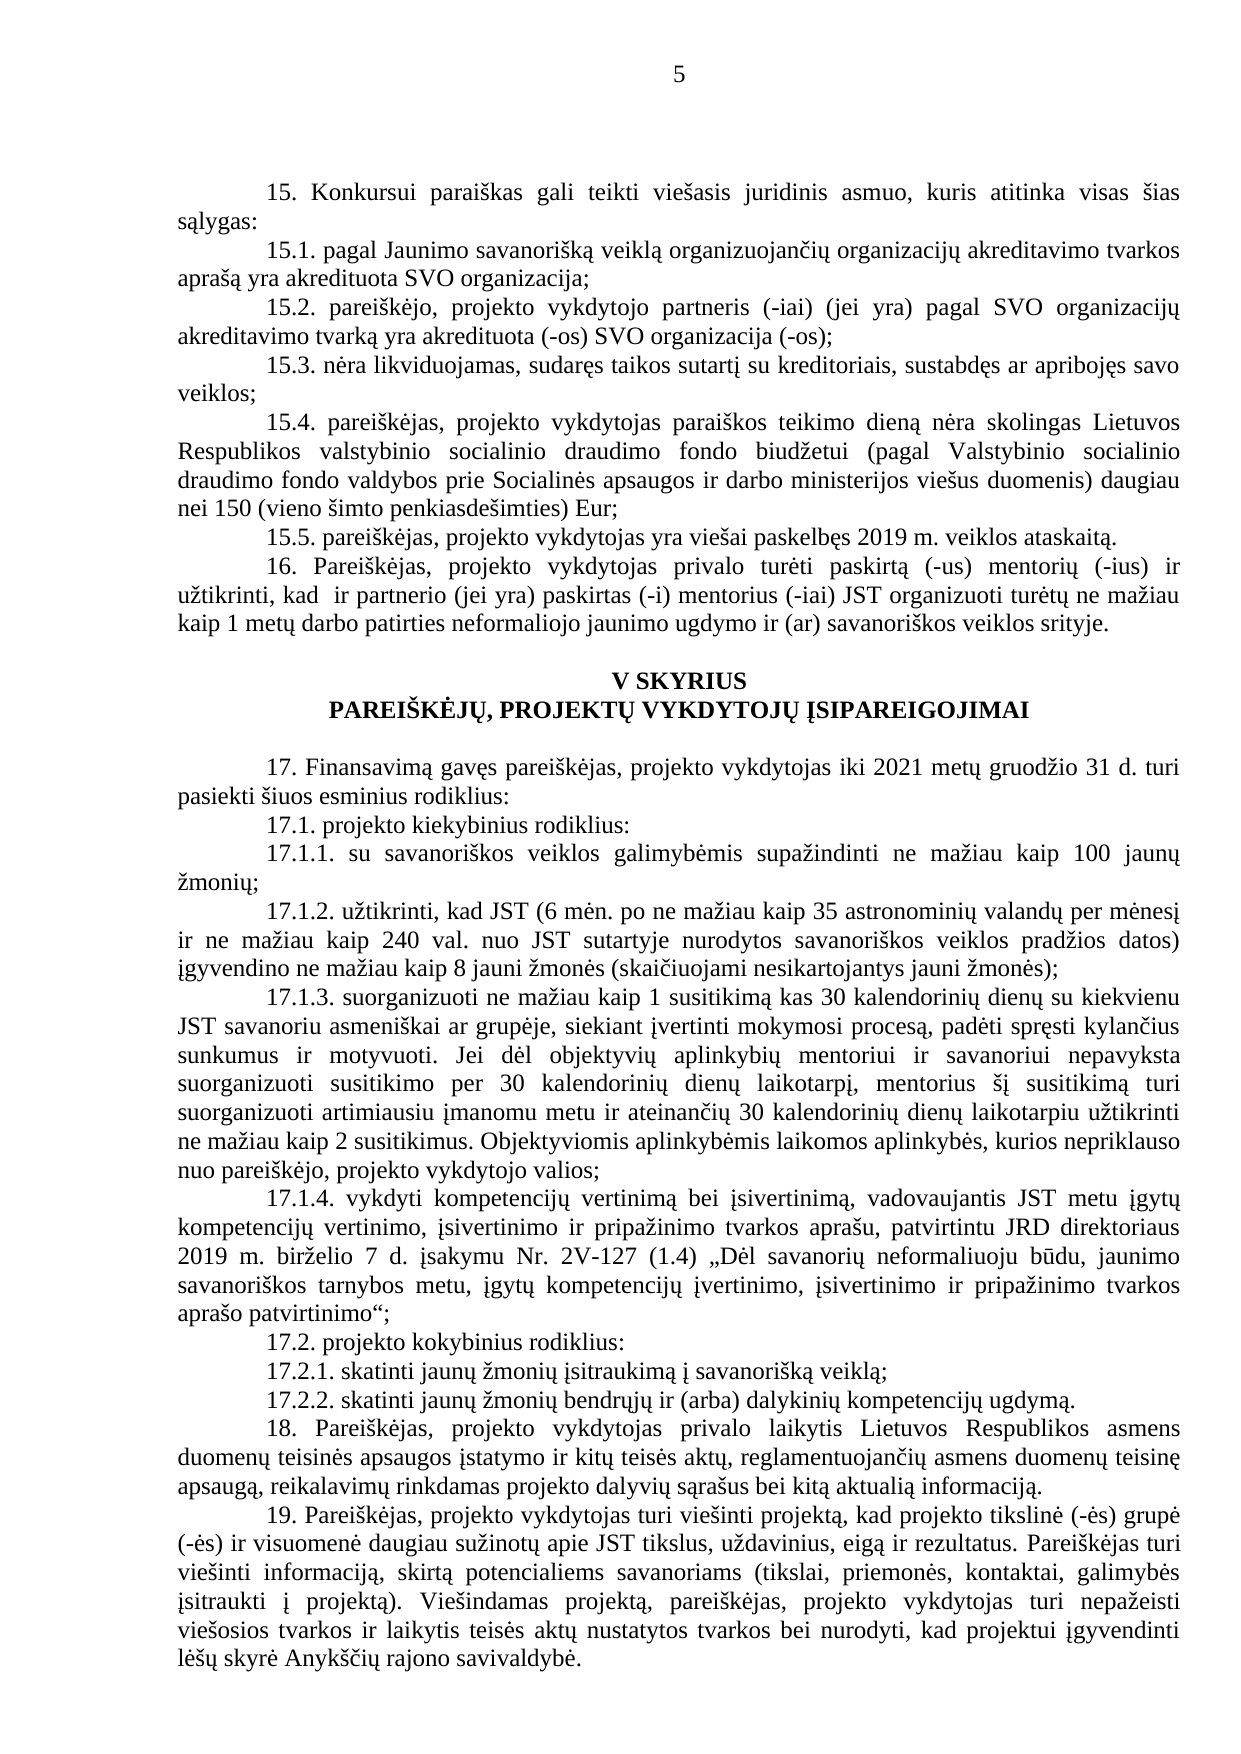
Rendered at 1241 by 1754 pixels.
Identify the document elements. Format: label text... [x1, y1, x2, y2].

text 16. Pareiškėjas, projekto vykdytojas privalo turėti paskirtą (-us) mentorių (-ius) ir užtikrinti, kad ir partnerio (jei yra) paskirtas (-i) mentorius (-iai) JST organizuoti turėtų ne mažiau kaip 1 metų darbo patirties neformaliojo jaunimo ugdymo ir (ar) savanoriškos veiklos srityje. [177, 551, 1181, 637]
text 15. Konkursui paraiškas gali teikti viešasis juridinis asmuo, kuris atitinka visas šias sąlygas: [177, 177, 1181, 235]
text 15.5. pareiškėjas, projekto vykdytojas yra viešai paskelbęs 2019 m. veiklos ataskaitą. [177, 522, 1181, 551]
text 17.2. projekto kokybinius rodiklius: [177, 1327, 1181, 1356]
text 17.1.3. suorganizuoti ne mažiau kaip 1 susitikimą kas 30 kalendorinių dienų su kiekvienu JST savanoriu asmeniškai ar grupėje, siekiant įvertinti mokymosi procesą, padėti spręsti kylančius sunkumus ir motyvuoti. Jei dėl objektyvių aplinkybių mentoriui ir savanoriui nepavyksta suorganizuoti susitikimo per 30 kalendorinių dienų laikotarpį, mentorius šį susitikimą turi suorganizuoti artimiausiu įmanomu metu ir ateinančių 30 kalendorinių dienų laikotarpiu užtikrinti ne mažiau kaip 2 susitikimus. Objektyviomis aplinkybėmis laikomos aplinkybės, kurios nepriklauso nuo pareiškėjo, projekto vykdytojo valios; [177, 982, 1181, 1183]
text 17.1.2. užtikrinti, kad JST (6 mėn. po ne mažiau kaip 35 astronominių valandų per mėnesį ir ne mažiau kaip 240 val. nuo JST sutartyje nurodytos savanoriškos veiklos pradžios datos) įgyvendino ne mažiau kaip 8 jauni žmonės (skaičiuojami nesikartojantys jauni žmonės); [177, 896, 1181, 982]
text 15.1. pagal Jaunimo savanorišką veiklą organizuojančių organizacijų akreditavimo tvarkos aprašą yra akredituota SVO organizacija; [177, 235, 1181, 292]
text 18. Pareiškėjas, projekto vykdytojas privalo laikytis Lietuvos Respublikos asmens duomenų teisinės apsaugos įstatymo ir kitų teisės aktų, reglamentuojančių asmens duomenų teisinę apsaugą, reikalavimų rinkdamas projekto dalyvių sąrašus bei kitą aktualią informaciją. [177, 1413, 1181, 1500]
text 17.1. projekto kiekybinius rodiklius: [177, 810, 1181, 838]
text 17. Finansavimą gavęs pareiškėjas, projekto vykdytojas iki 2021 metų gruodžio 31 d. turi pasiekti šiuos esminius rodiklius: [177, 752, 1181, 810]
text 15.4. pareiškėjas, projekto vykdytojas paraiškos teikimo dieną nėra skolingas Lietuvos Respublikos valstybinio socialinio draudimo fondo biudžetui (pagal Valstybinio socialinio draudimo fondo valdybos prie Socialinės apsaugos ir darbo ministerijos viešus duomenis) daugiau nei 150 (vieno šimto penkiasdešimties) Eur; [177, 407, 1181, 522]
text 15.3. nėra likviduojamas, sudaręs taikos sutartį su kreditoriais, sustabdęs ar apribojęs savo veiklos; [177, 350, 1181, 407]
text 17.1.4. vykdyti kompetencijų vertinimą bei įsivertinimą, vadovaujantis JST metu įgytų kompetencijų vertinimo, įsivertinimo ir pripažinimo tvarkos aprašu, patvirtintu JRD direktoriaus 2019 m. birželio 7 d. įsakymu Nr. 2V-127 (1.4) „Dėl savanorių neformaliuoju būdu, jaunimo savanoriškos tarnybos metu, įgytų kompetencijų įvertinimo, įsivertinimo ir pripažinimo tvarkos aprašo patvirtinimo“; [177, 1183, 1181, 1327]
text PAREIŠKĖJŲ, PROJEKTŲ VYKDYTOJŲ ĮSIPAREIGOJIMAI [177, 695, 1181, 723]
text 17.1.1. su savanoriškos veiklos galimybėmis supažindinti ne mažiau kaip 100 jaunų žmonių; [177, 838, 1181, 896]
text 17.2.2. skatinti jaunų žmonių bendrųjų ir (arba) dalykinių kompetencijų ugdymą. [177, 1385, 1181, 1413]
text 17.2.1. skatinti jaunų žmonių įsitraukimą į savanorišką veiklą; [177, 1356, 1181, 1385]
text V SKYRIUS [177, 666, 1181, 695]
text 19. Pareiškėjas, projekto vykdytojas turi viešinti projektą, kad projekto tikslinė (-ės) grupė (-ės) ir visuomenė daugiau sužinotų apie JST tikslus, uždavinius, eigą ir rezultatus. Pareiškėjas turi viešinti informaciją, skirtą potencialiems savanoriams (tikslai, priemonės, kontaktai, galimybės įsitraukti į projektą). Viešindamas projektą, pareiškėjas, projekto vykdytojas turi nepažeisti viešosios tvarkos ir laikytis teisės aktų nustatytos tvarkos bei nurodyti, kad projektui įgyvendinti lėšų skyrė Anykščių rajono savivaldybė. [177, 1500, 1181, 1672]
text 15.2. pareiškėjo, projekto vykdytojo partneris (-iai) (jei yra) pagal SVO organizacijų akreditavimo tvarką yra akredituota (-os) SVO organizacija (-os); [177, 292, 1181, 350]
